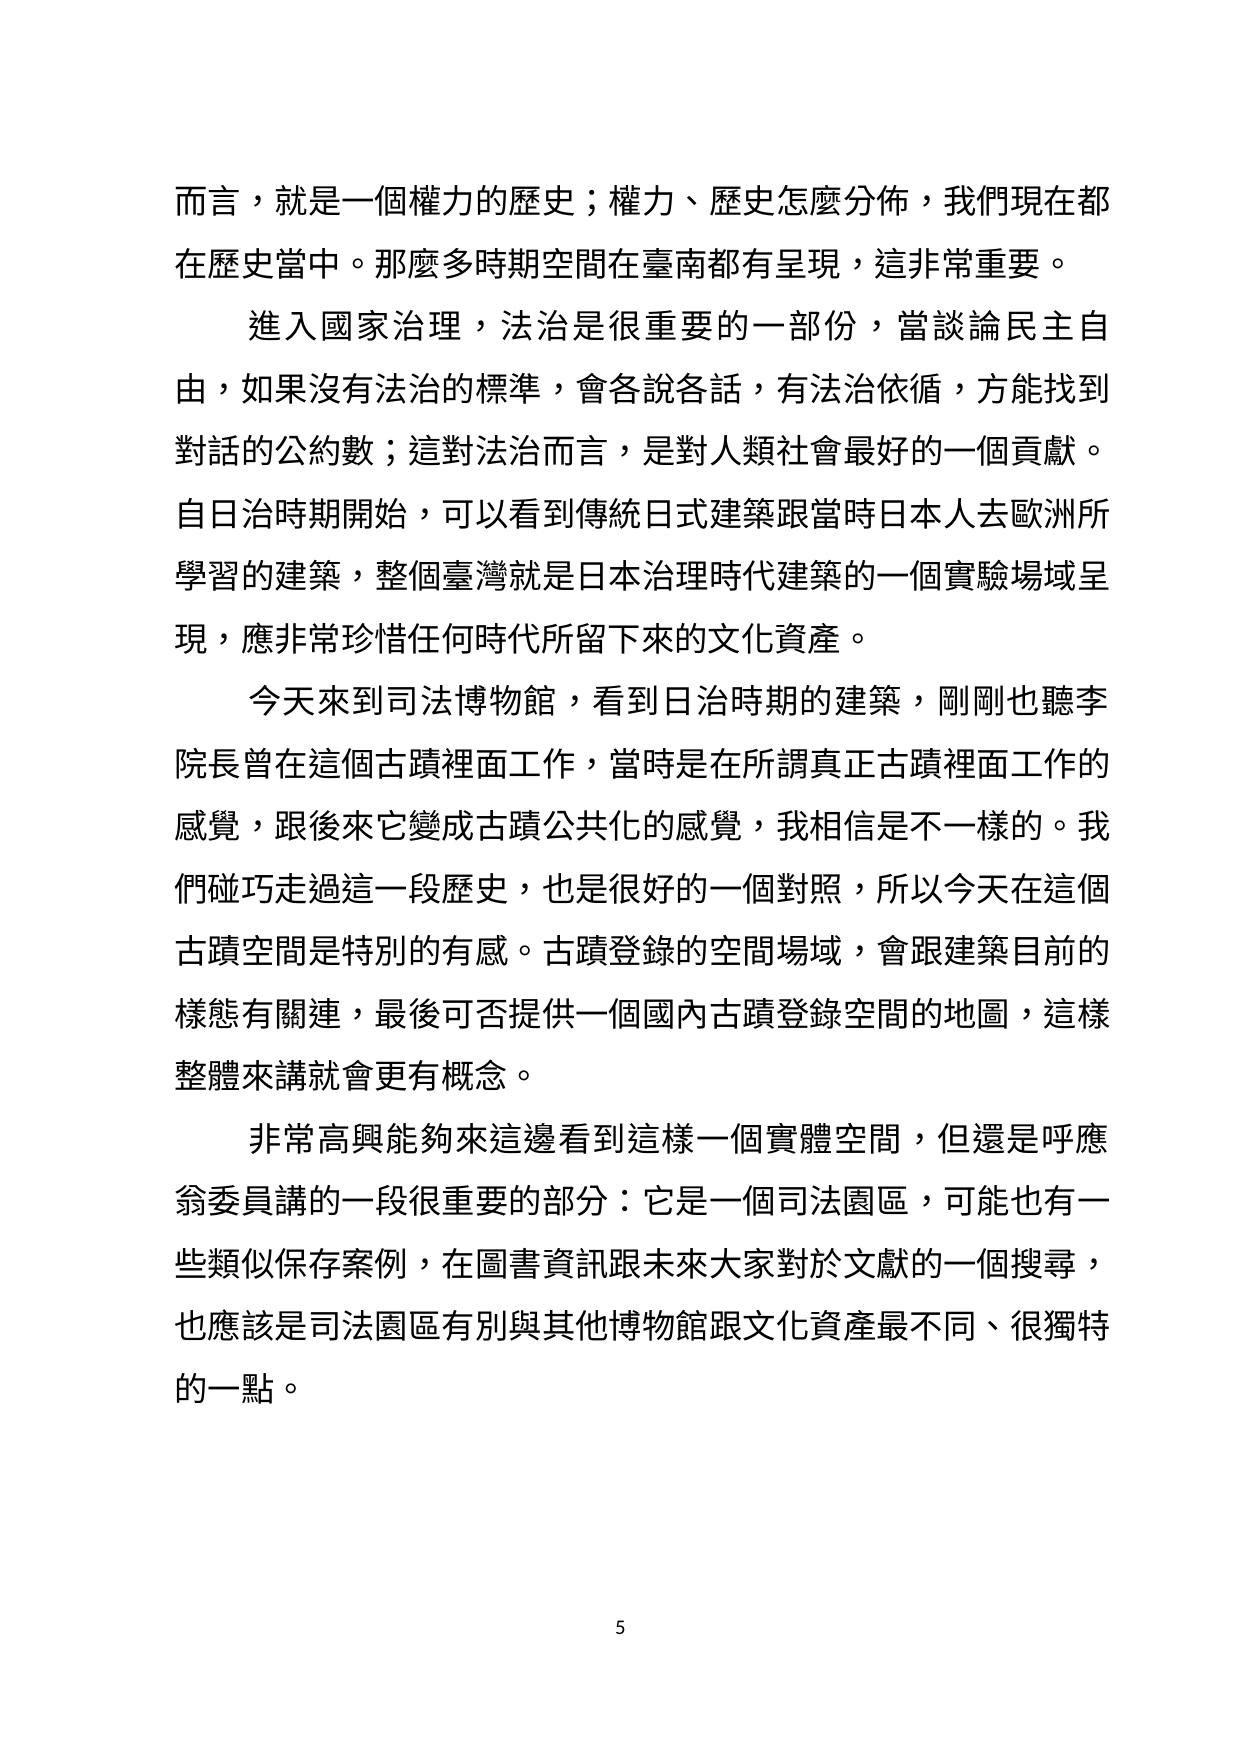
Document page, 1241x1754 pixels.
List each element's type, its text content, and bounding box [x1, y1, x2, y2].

text 今天來到司法博物館，看到日治時期的建築，剛剛也聽李院長曾在這個古蹟裡面工作，當時是在所謂真正古蹟裡面工作的感覺，跟後來它變成古蹟公共化的感覺，我相信是不一樣的。我們碰巧走過這一段歷史，也是很好的一個對照，所以今天在這個古蹟空間是特別的有感。古蹟登錄的空間場域，會跟建築目前的樣態有關連，最後可否提供一個國內古蹟登錄空間的地圖，這樣整體來講就會更有概念。 [174, 657, 1110, 1095]
text 而言，就是一個權力的歷史；權力、歷史怎麼分佈，我們現在都在歷史當中。那麼多時期空間在臺南都有呈現，這非常重要。 [174, 157, 1110, 282]
text 非常高興能夠來這邊看到這樣一個實體空間，但還是呼應翁委員講的一段很重要的部分：它是一個司法園區，可能也有一些類似保存案例，在圖書資訊跟未來大家對於文獻的一個搜尋，也應該是司法園區有別與其他博物館跟文化資產最不同、很獨特的一點。 [174, 1095, 1110, 1407]
text 進入國家治理，法治是很重要的一部份，當談論民主自由，如果沒有法治的標準，會各說各話，有法治依循，方能找到對話的公約數；這對法治而言，是對人類社會最好的一個貢獻。自日治時期開始，可以看到傳統日式建築跟當時日本人去歐洲所學習的建築，整個臺灣就是日本治理時代建築的一個實驗場域呈現，應非常珍惜任何時代所留下來的文化資產。 [174, 282, 1110, 657]
